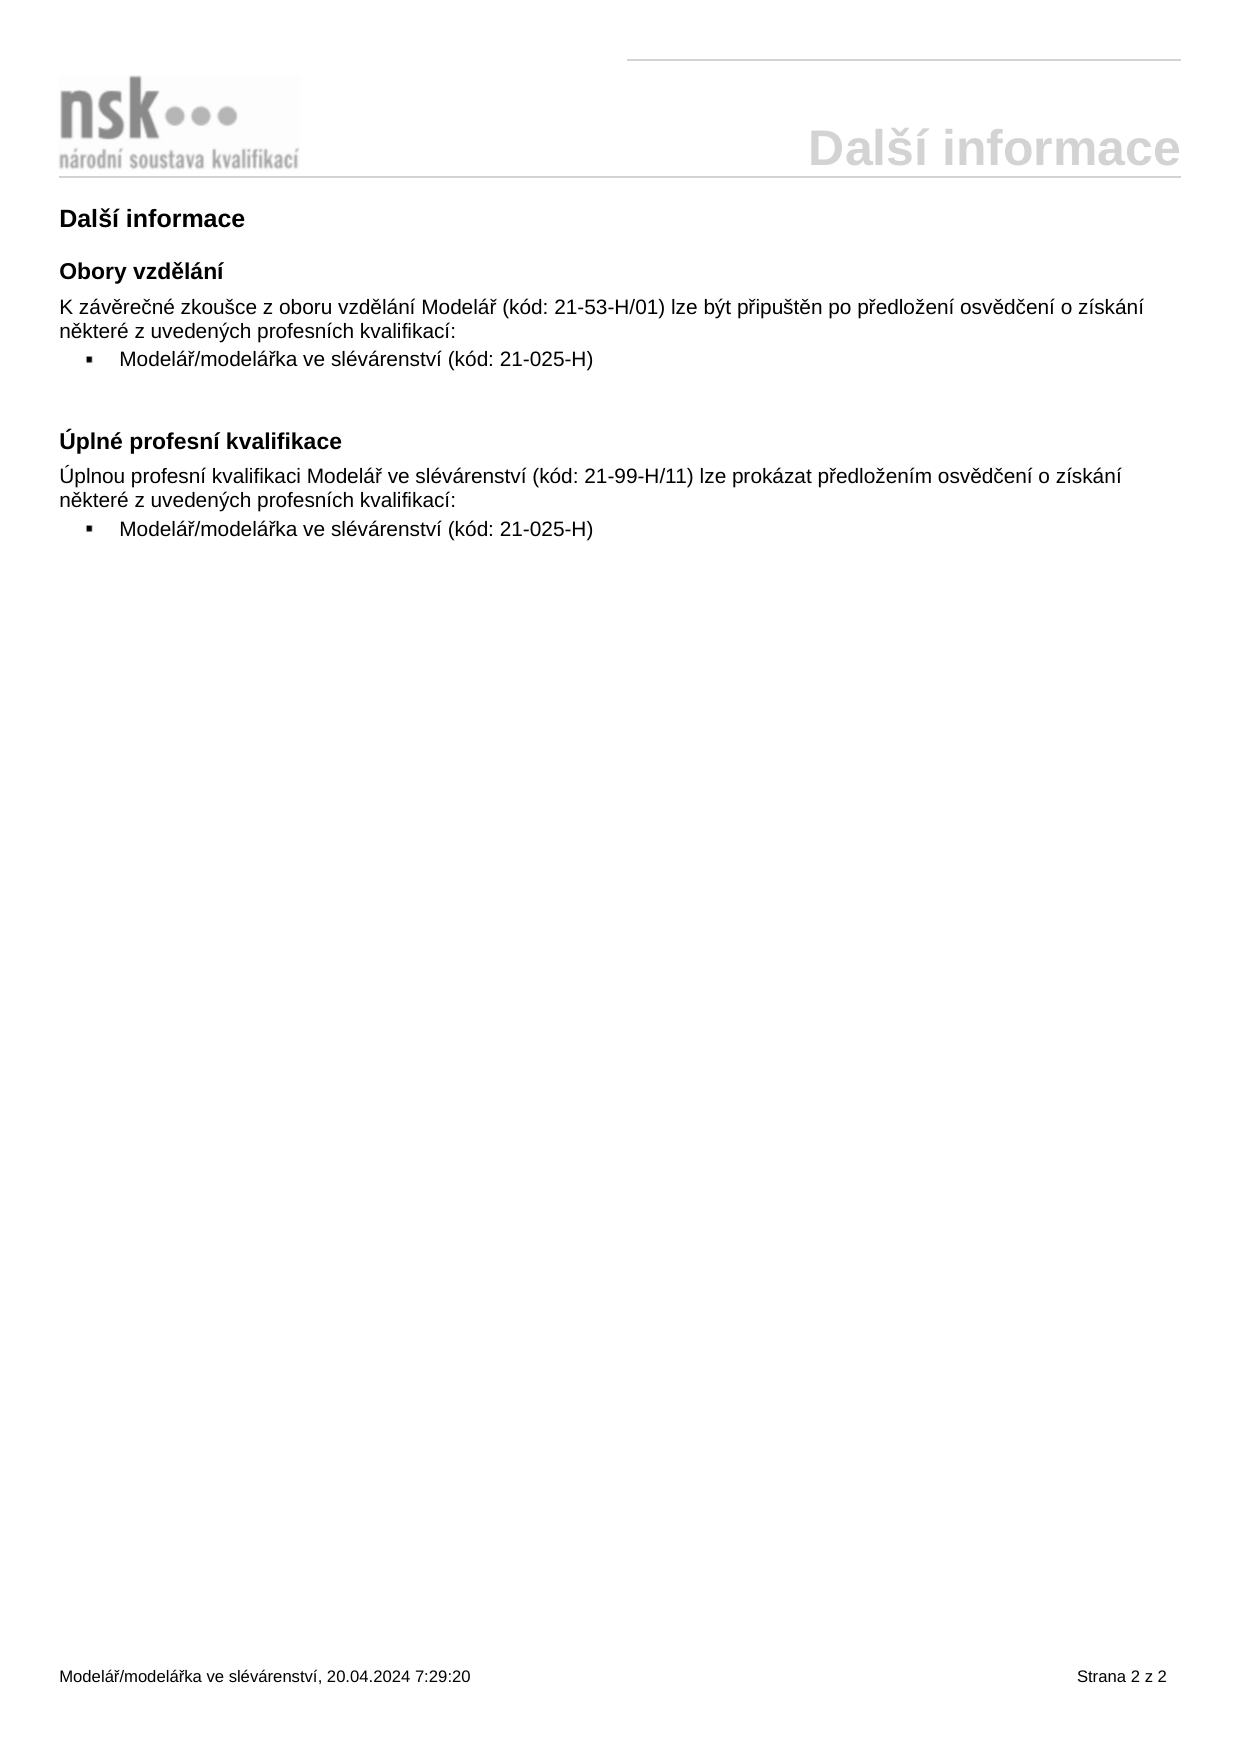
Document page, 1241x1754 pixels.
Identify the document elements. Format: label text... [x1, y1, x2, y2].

table_cell [1167, 1658, 1181, 1694]
table_cell [1167, 194, 1181, 200]
table_cell [861, 1416, 1167, 1658]
table_cell [1167, 1416, 1181, 1658]
table_cell [119, 343, 482, 347]
table_cell [861, 194, 1167, 200]
table_cell [482, 542, 619, 575]
table_cell [482, 575, 619, 875]
table_cell [1167, 406, 1181, 418]
table_cell [119, 512, 482, 517]
table_cell [482, 1416, 619, 1658]
table_cell [1167, 343, 1181, 347]
table_cell [59, 194, 119, 200]
table_cell [59, 512, 119, 516]
table_cell [861, 343, 1167, 347]
table_cell [482, 875, 619, 1175]
table_cell [861, 875, 1167, 1175]
table_cell [619, 1175, 627, 1416]
table_cell [59, 171, 119, 176]
table_cell [619, 236, 627, 248]
table_cell [482, 406, 619, 418]
table_cell [1167, 575, 1181, 875]
table_cell [482, 1175, 619, 1416]
table_cell [861, 236, 1167, 248]
table_cell [619, 170, 627, 176]
table_cell [119, 575, 482, 875]
table_cell [627, 1175, 861, 1416]
table_cell Další informace [59, 200, 1181, 236]
table_cell [119, 194, 482, 200]
table_cell [627, 406, 861, 418]
table_cell [1167, 542, 1181, 575]
table_cell [59, 1175, 119, 1416]
table_cell [482, 171, 619, 176]
table_cell [619, 373, 627, 406]
table_cell [482, 343, 619, 347]
table_cell [119, 406, 482, 418]
table_cell [619, 542, 627, 575]
table_cell Strana 2 z 2 [861, 1658, 1167, 1694]
table_cell [59, 236, 119, 248]
table_cell [627, 373, 861, 406]
table_cell [482, 236, 619, 248]
table_cell Modelář/modelářka ve slévárenství, 20.04.2024 7:29:20 [59, 1658, 861, 1694]
table_cell [620, 59, 627, 170]
table_cell [482, 194, 619, 200]
table_cell [1167, 875, 1181, 1175]
table_cell [619, 1416, 627, 1658]
table_cell [119, 1416, 482, 1658]
table_cell [619, 512, 627, 517]
table_cell Obory vzdělání [59, 248, 1181, 295]
table_cell [627, 512, 861, 517]
table_cell [627, 236, 861, 248]
table_cell [482, 512, 619, 517]
table_cell Další informace [627, 61, 1181, 176]
table_cell [1167, 373, 1181, 406]
table_cell [59, 178, 1181, 194]
table_cell [627, 1416, 861, 1658]
table_cell [619, 575, 627, 875]
table_cell [59, 875, 119, 1175]
table_cell [59, 1416, 119, 1658]
table_cell [119, 171, 482, 176]
table_cell [619, 406, 627, 418]
table_cell [59, 575, 119, 875]
table_cell [861, 406, 1167, 418]
table_cell [861, 373, 1167, 406]
table_cell [119, 875, 482, 1175]
table_cell Modelář/modelářka ve slévárenství (kód: 21-025-H) [119, 517, 1181, 542]
table_cell [1167, 512, 1181, 517]
table_cell Úplné profesní kvalifikace [59, 418, 1181, 464]
table_cell [1167, 236, 1181, 248]
table_cell [627, 343, 861, 347]
table_cell [119, 542, 482, 575]
table_cell [619, 194, 627, 200]
table_cell [861, 575, 1167, 875]
table_cell [627, 194, 861, 200]
table_cell [627, 875, 861, 1175]
table_cell [59, 406, 119, 418]
table_cell [119, 236, 482, 248]
table_cell [1167, 1175, 1181, 1416]
table_cell Úplnou profesní kvalifikaci Modelář ve slévárenství (kód: 21-99-H/11) lze prokázat předložením osvědčení o získání některé z uvedených profesních kvalifikací: [59, 464, 1181, 512]
table_cell [119, 373, 482, 406]
table_cell [861, 1175, 1167, 1416]
table_cell [627, 542, 861, 575]
table_cell K závěrečné zkoušce z oboru vzdělání Modelář (kód: 21-53-H/01) lze být připuštěn po předložení osvědčení o získání některé z uvedených profesních kvalifikací: [59, 295, 1181, 343]
table_cell [619, 875, 627, 1175]
table_cell [59, 373, 119, 406]
picture [59, 516, 119, 541]
picture [59, 347, 119, 372]
table_cell [482, 373, 619, 406]
table_cell [59, 542, 119, 575]
table_cell [59, 343, 119, 347]
table_cell [627, 575, 861, 875]
table_cell [119, 1175, 482, 1416]
picture [58, 59, 620, 171]
table_cell [861, 512, 1167, 517]
table_cell [861, 542, 1167, 575]
table_cell Modelář/modelářka ve slévárenství (kód: 21-025-H) [119, 347, 1181, 373]
